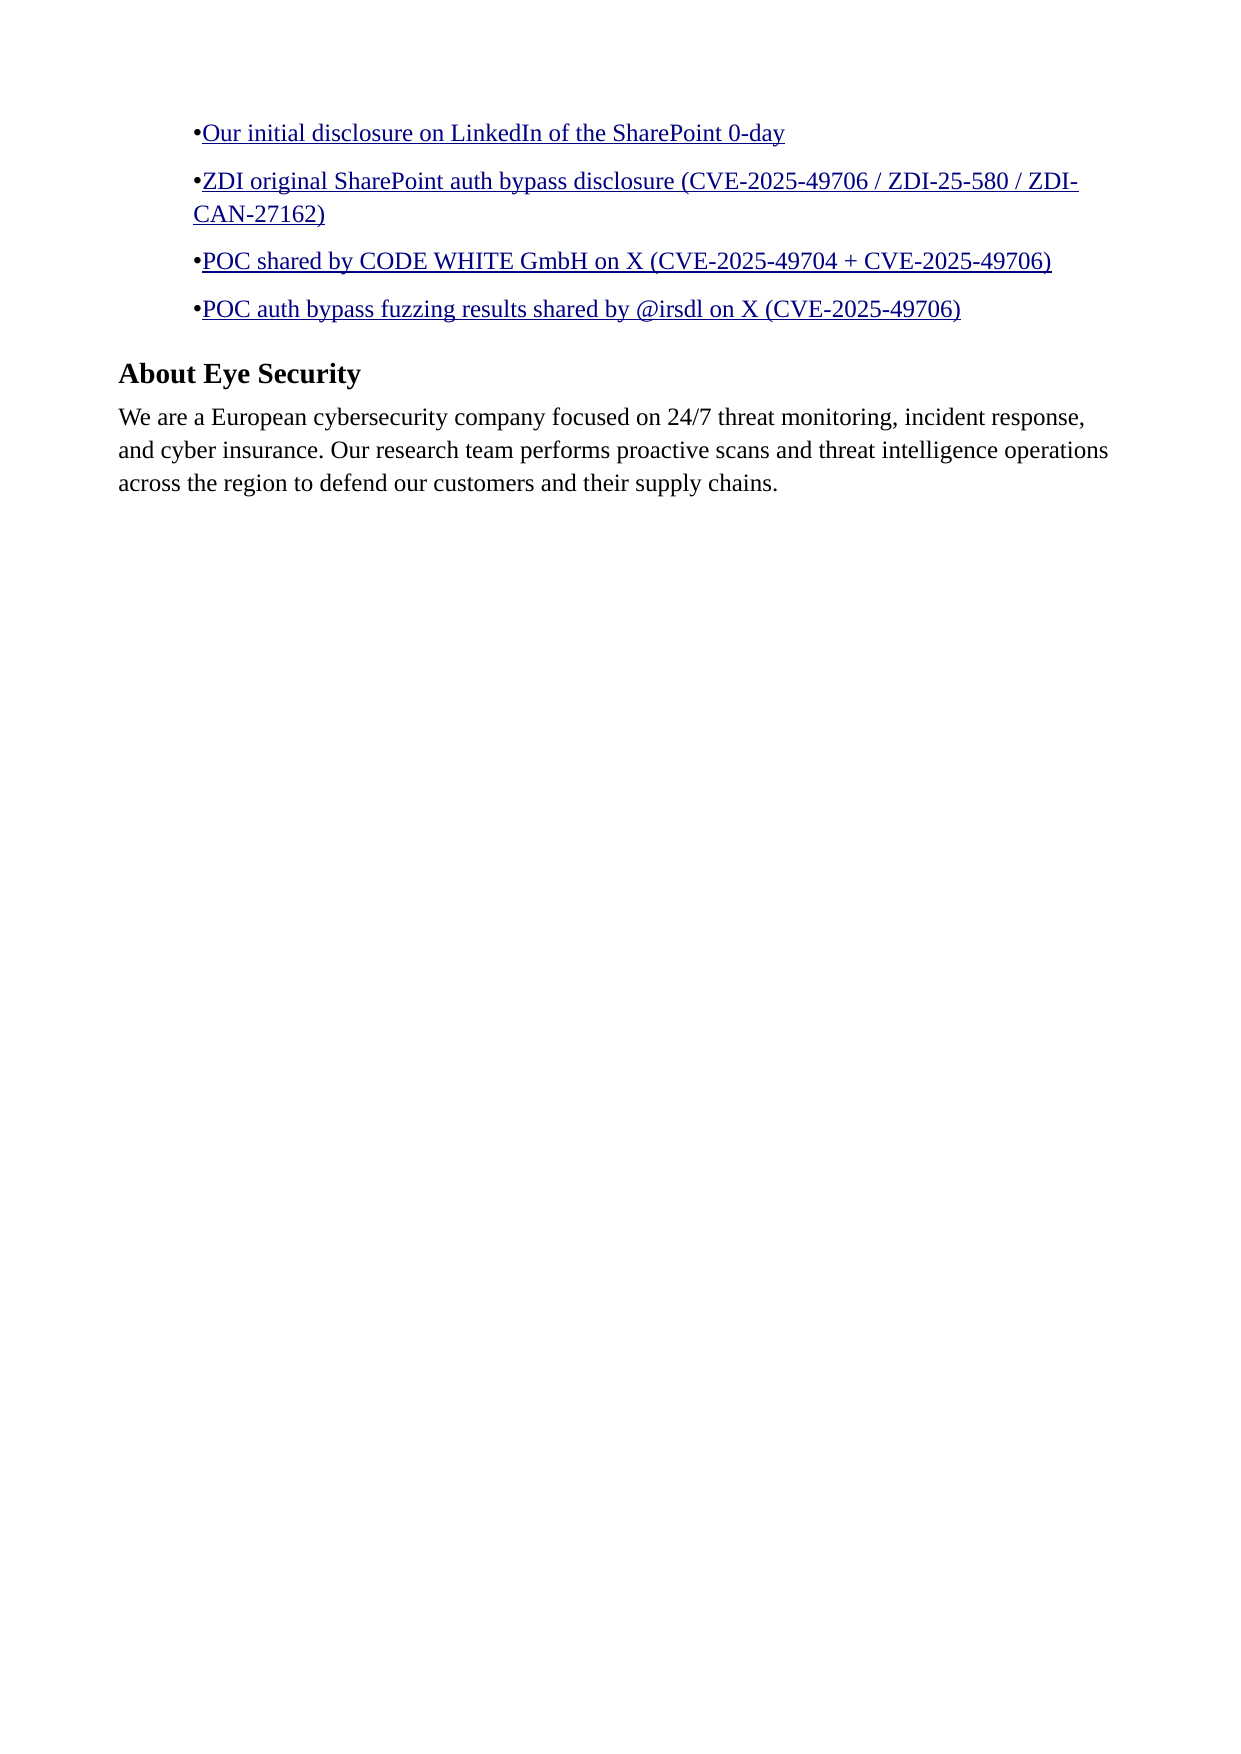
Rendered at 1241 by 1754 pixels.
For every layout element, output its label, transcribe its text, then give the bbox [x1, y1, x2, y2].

text We are a European cybersecurity company focused on 24/7 threat monitoring, incident response, and cyber insurance. Our research team performs proactive scans and threat intelligence operations across the region to defend our customers and their supply chains. [118, 402, 1122, 497]
subtitle About Eye Security [118, 356, 1122, 390]
list ZDI original SharePoint auth bypass disclosure (CVE-2025-49706 / ZDI-25-580 / ZDI-CAN-27162) [118, 166, 1122, 227]
list Our initial disclosure on LinkedIn of the SharePoint 0-day [118, 118, 1122, 147]
list POC auth bypass fuzzing results shared by @irsdl on X (CVE-2025-49706) [118, 294, 1122, 323]
list POC shared by CODE WHITE GmbH on X (CVE-2025-49704 + CVE-2025-49706) [118, 246, 1122, 275]
